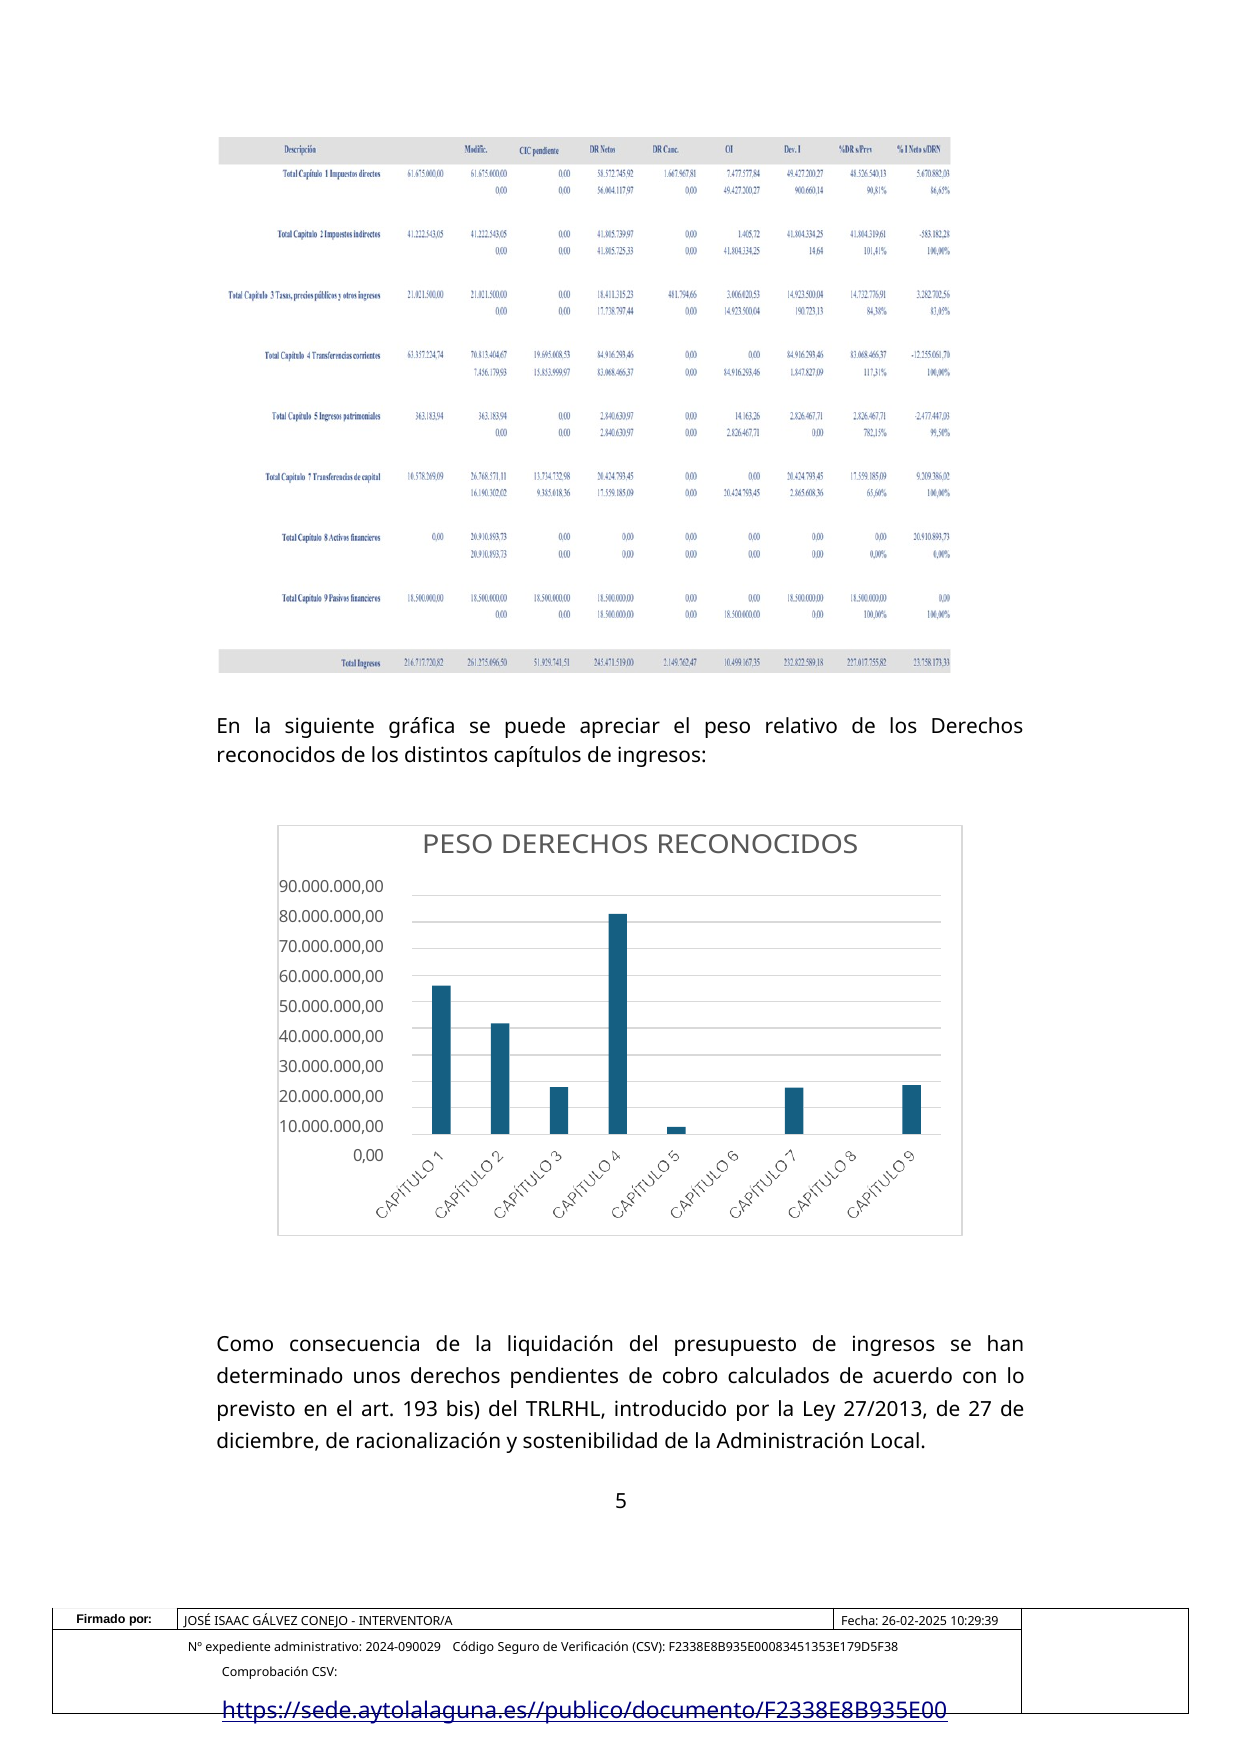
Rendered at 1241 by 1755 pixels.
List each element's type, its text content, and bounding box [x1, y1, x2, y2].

text En la siguiente gráfica se puede apreciar el peso relativo de los Derechos reconocidos de los distintos capítulos de ingresos: [216, 711, 1024, 768]
text Como consecuencia de la liquidación del presupuesto de ingresos se han determinado unos derechos pendientes de cobro calculados de acuerdo con lo previsto en el art. 193 bis) del TRLRHL, introducido por la Ley 27/2013, de 27 de diciembre, de racionalización y sostenibilidad de la Administración Local. [216, 1329, 1025, 1455]
